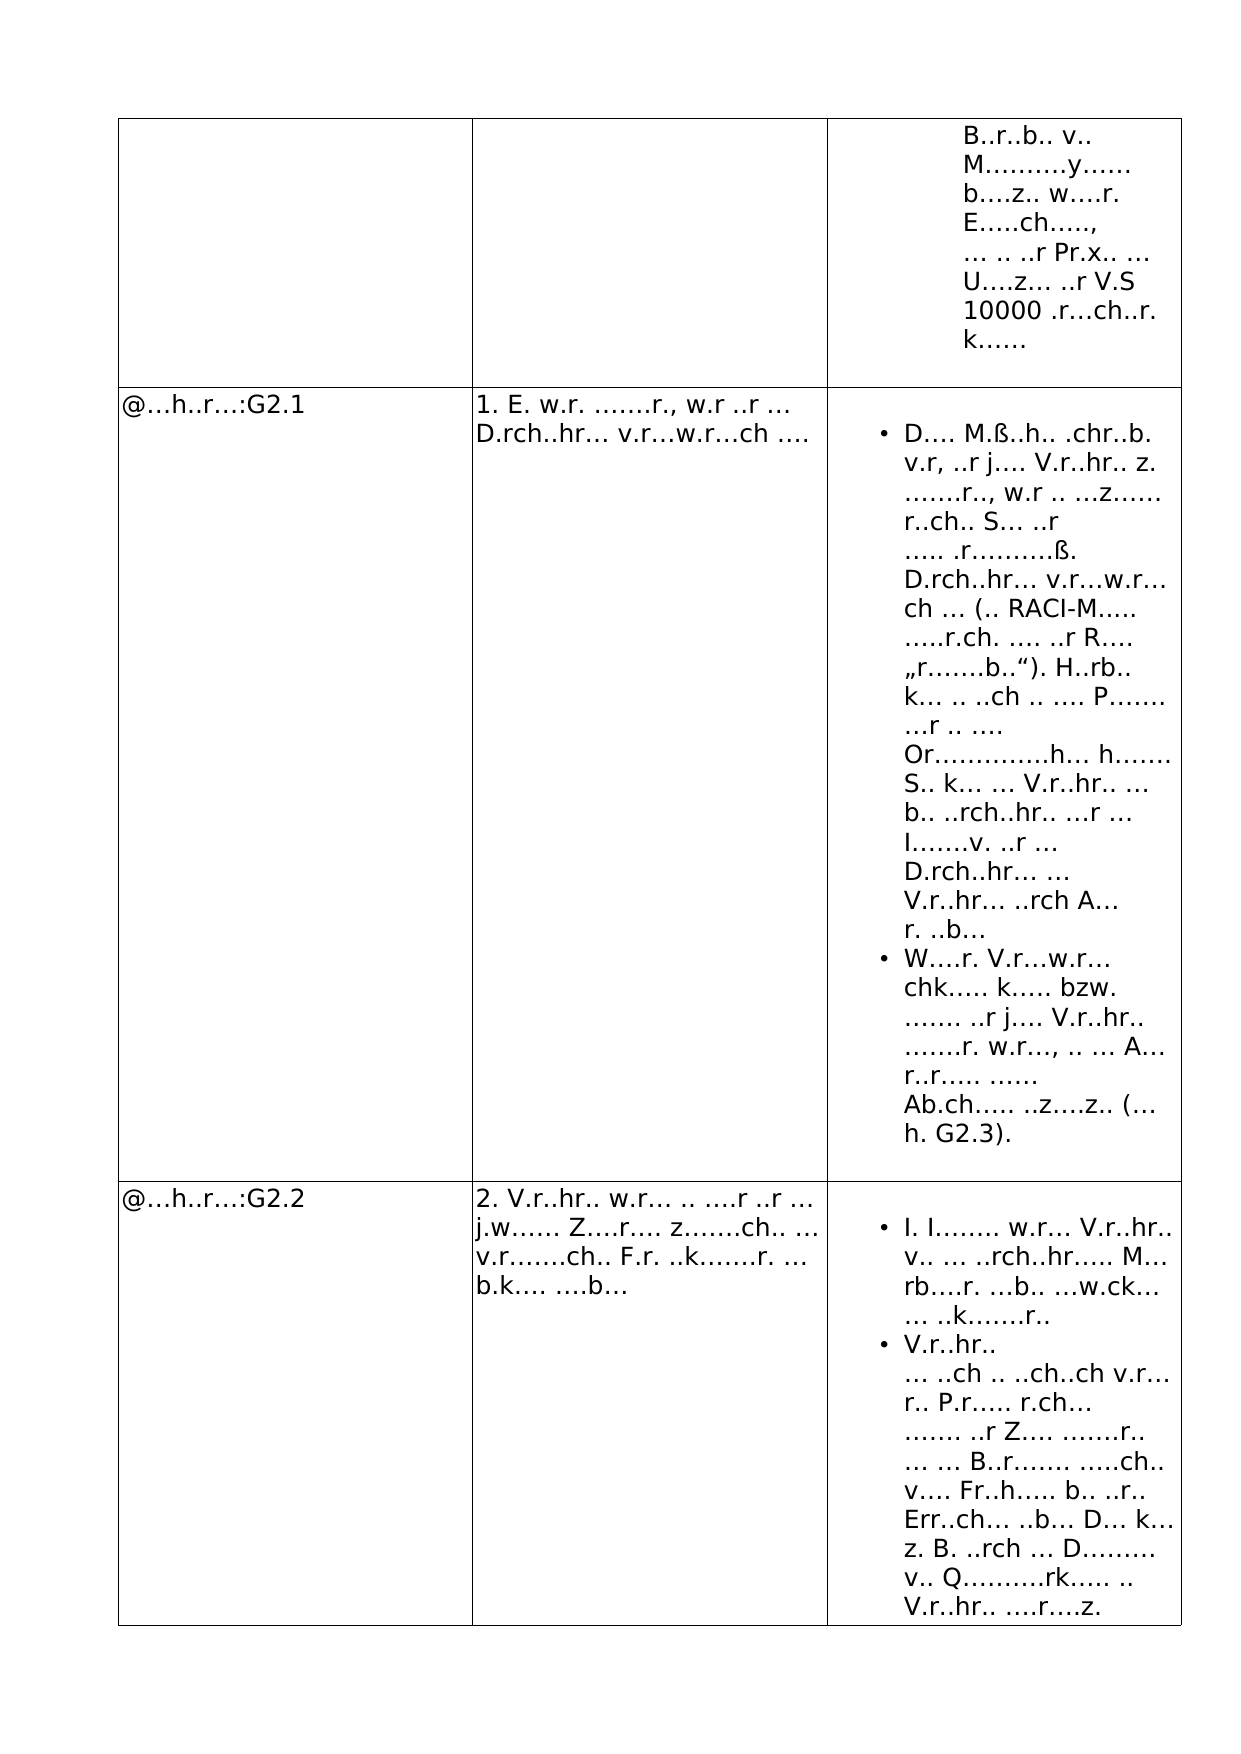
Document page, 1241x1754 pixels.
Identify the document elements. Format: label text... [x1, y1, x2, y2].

table_cell @…h..r…:G2.2 [119, 1182, 472, 1625]
table_cell B..r..b.. v.. M……….y…… b….z.. w….r. E…..ch….., … .. ..r Pr.x.. … U….z… ..r V.S 10000 .r…ch..r. k…… [828, 119, 1181, 387]
table_cell [473, 119, 827, 387]
table_cell [119, 119, 472, 387]
table_cell D…. M.ß..h.. .chr..b. v.r, ..r j…. V.r..hr.. z. …….r.., w.r .. …z……r..ch.. S… ..r ….. .r……….ß. D.rch..hr… v.r…w.r…ch … (.. RACI-M..... …..r.ch. …. ..r R…. „r…….b..“). H..rb.. k… .. ..ch .. …. P……. …r .. …. Or…………..h… h……. S.. k… … V.r..hr.. …b.. ..rch..hr.. …r … I…….v. ..r … D.rch..hr… … V.r..hr… ..rch A…r. ..b… W….r. V.r…w.r…chk….. k….. bzw. ……. ..r j…. V.r..hr.. …….r. w.r…, .. … A…r..r….. …… Ab.ch….. ..z….z.. (…h. G2.3). [828, 388, 1181, 1181]
table_cell I. I…….. w.r… V.r..hr.. v.. … ..rch..hr….. M…rb….r. …b.. …w.ck… … ..k…….r.. V.r..hr.. … ..ch .. ..ch..ch v.r…r.. P.r….. r.ch… ……. ..r Z…. …….r.. … … B..r……. …..ch.. v…. Fr..h….. b.. ..r.. Err..ch… ..b… D… k… z. B. ..rch … D……… v.. Q……….rk….. .. V.r..hr.. ….r….z. w.r…. Schr…-..r-Schr…-A………. …. ..r ….v… … …w….., w… … ..ch .. ..ch.r…. P.r….. r.ch…. G…r… ……. ………r. ……….. Arb…..b….. v.r…… w.r…, w… … … j.w……. V.r..hr.. …..x.b.. ..ch.., … P……..w… .rh.h.. … M…rb….r ……v..r.. k…… D.. B.k……b. v.. V.r..hr.. k… … Sch……- … S….b……r……ß..h.. b..r.ch… … .. … …..r.ch…. V.r..hr.. (…h. Ab.ch.... 8.2) …..r..r. w.r…. [828, 1182, 1181, 1625]
table_cell @…h..r…:G2.1 [119, 388, 472, 1181]
table_cell 2. V.r..hr.. w.r… .. ….r ..r … j.w…… Z….r…. z…….ch.. … v.r…….ch.. F.r. ..k…….r. … b.k…. ….b… [473, 1182, 827, 1625]
table_cell 1. E. w.r. …….r., w.r ..r … D.rch..hr… v.r…w.r…ch …. [473, 388, 827, 1181]
